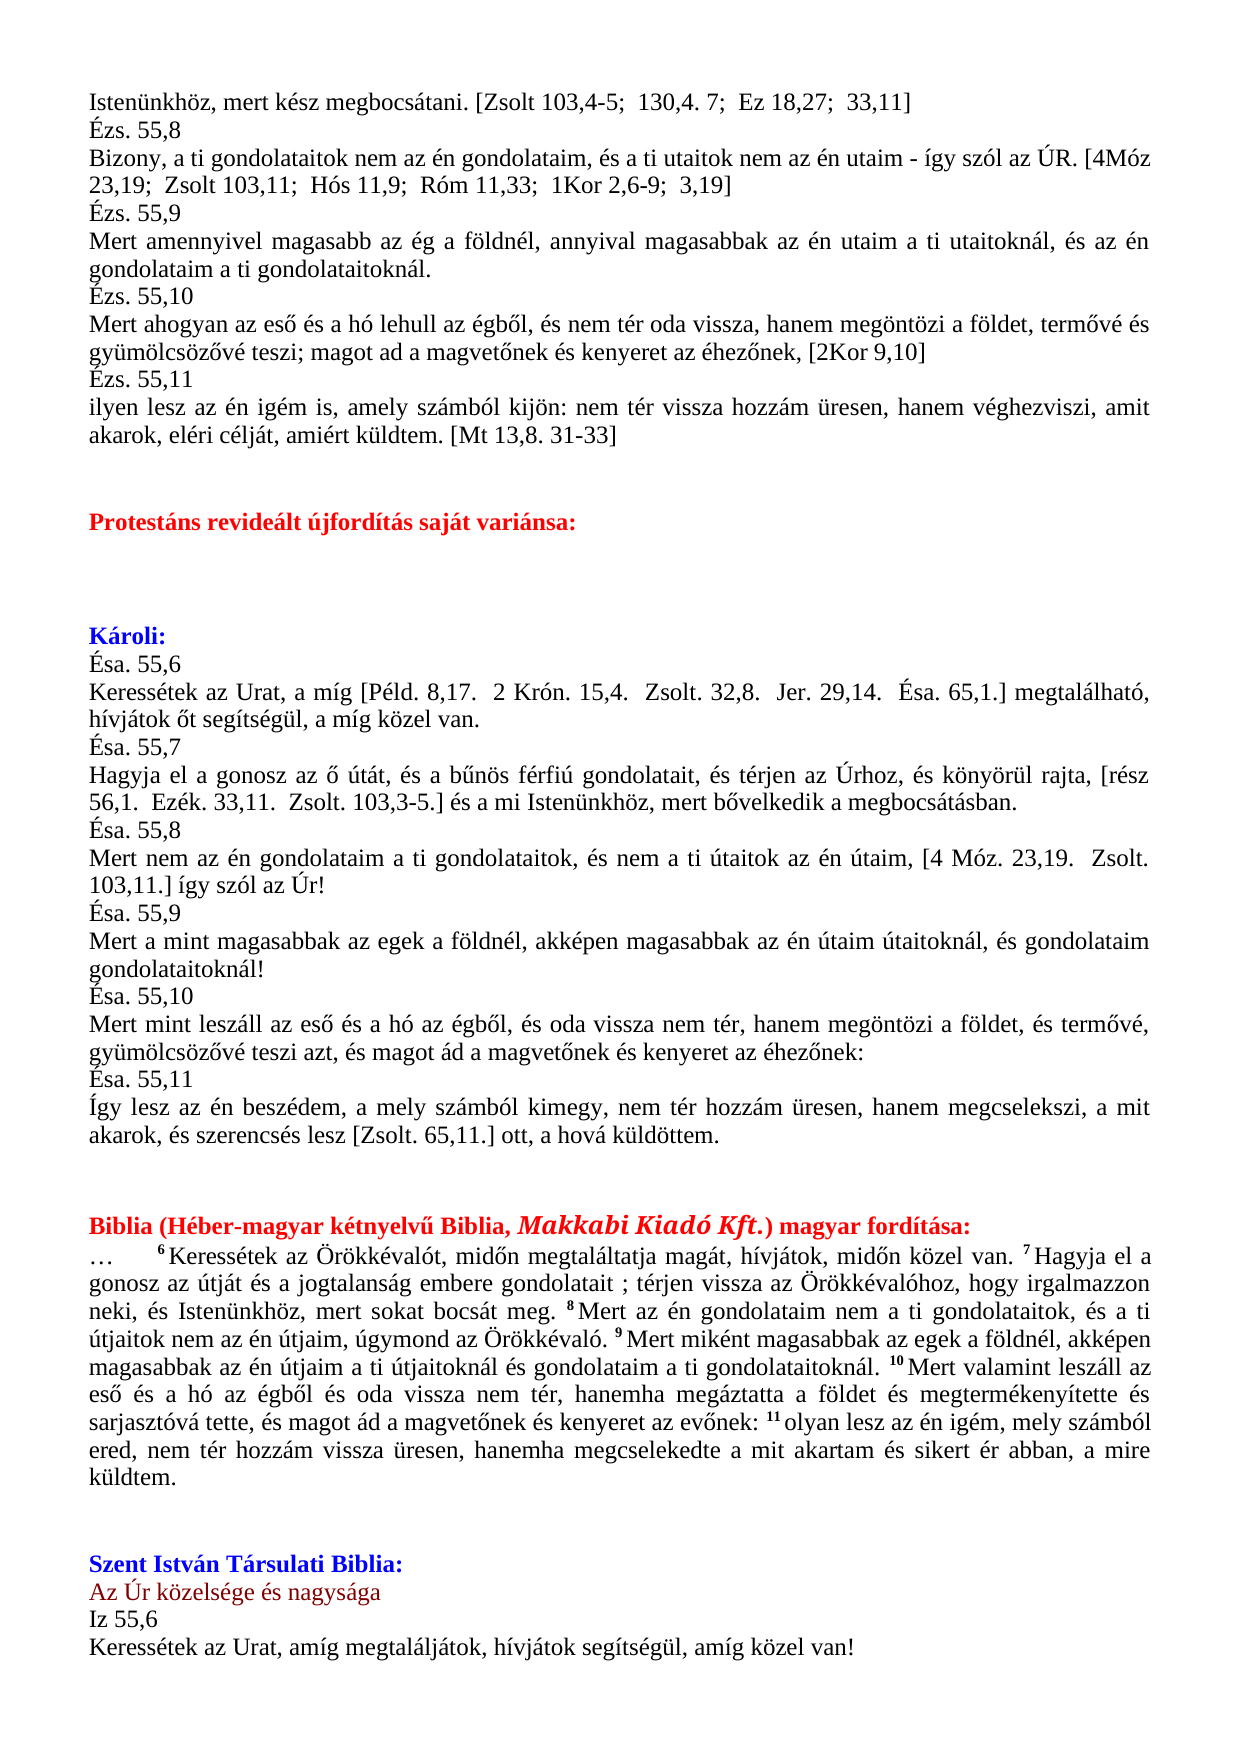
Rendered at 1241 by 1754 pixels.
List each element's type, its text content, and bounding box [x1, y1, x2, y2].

text Ésa. 55,7 [88, 733, 1152, 761]
text Keressétek az Urat, a míg [Péld. 8,17. 2 Krón. 15,4. Zsolt. 32,8. Jer. 29,14. Ésa. 65,1.] megtalálható, hívjátok őt segítségül, a míg közel van. [88, 678, 1152, 733]
text Ézs. 55,11 [88, 366, 1152, 393]
text Az Úr közelsége és nagysága [88, 1578, 1152, 1606]
text Ésa. 55,9 [88, 899, 1152, 927]
text Ézs. 55,9 [88, 199, 1152, 227]
text Szent István Társulati Biblia: [88, 1550, 1152, 1578]
text Ésa. 55,10 [88, 982, 1152, 1010]
text Hagyja el a gonosz az ő útát, és a bűnös férfiú gondolatait, és térjen az Úrhoz, és könyörül rajta, [rész 56,1. Ezék. 33,11. Zsolt. 103,3-5.] és a mi Istenünkhöz, mert bővelkedik a megbocsátásban. [88, 761, 1152, 816]
text Keressétek az Urat, amíg megtaláljátok, hívjátok segítségül, amíg közel van! [88, 1633, 1152, 1661]
text Ésa. 55,6 [88, 650, 1152, 678]
text Istenünkhöz, mert kész megbocsátani. [Zsolt 103,4-5; 130,4. 7; Ez 18,27; 33,11] [88, 88, 1152, 116]
text Protestáns revideált újfordítás saját variánsa: [88, 508, 1152, 536]
text Ézs. 55,8 [88, 116, 1152, 144]
text Így lesz az én beszédem, a mely számból kimegy, nem tér hozzám üresen, hanem megcselekszi, a mit akarok, és szerencsés lesz [Zsolt. 65,11.] ott, a hová küldöttem. [88, 1093, 1152, 1149]
text Ésa. 55,11 [88, 1066, 1152, 1093]
text Mert amennyivel magasabb az ég a földnél, annyival magasabbak az én utaim a ti utaitoknál, és az én gondolataim a ti gondolataitoknál. [88, 227, 1152, 282]
text Ézs. 55,10 [88, 282, 1152, 310]
text Mert mint leszáll az eső és a hó az égből, és oda vissza nem tér, hanem megöntözi a földet, és termővé, gyümölcsözővé teszi azt, és magot ád a magvetőnek és kenyeret az éhezőnek: [88, 1010, 1152, 1066]
text Iz 55,6 [88, 1606, 1152, 1633]
text Bizony, a ti gondolataitok nem az én gondolataim, és a ti utaitok nem az én utaim - így szól az ÚR. [4Móz 23,19; Zsolt 103,11; Hós 11,9; Róm 11,33; 1Kor 2,6-9; 3,19] [88, 144, 1152, 199]
text Ésa. 55,8 [88, 816, 1152, 844]
text Mert ahogyan az eső és a hó lehull az égből, és nem tér oda vissza, hanem megöntözi a földet, termővé és gyümölcsözővé teszi; magot ad a magvetőnek és kenyeret az éhezőnek, [2Kor 9,10] [88, 310, 1152, 366]
text ilyen lesz az én igém is, amely számból kijön: nem tér vissza hozzám üresen, hanem véghezviszi, amit akarok, eléri célját, amiért küldtem. [Mt 13,8. 31-33] [88, 393, 1152, 449]
text Biblia (Héber-magyar kétnyelvű Biblia, Makkabi Kiadó Kft.) magyar fordítása: [88, 1208, 1152, 1242]
text Mert a mint magasabbak az egek a földnél, akképen magasabbak az én útaim útaitoknál, és gondolataim gondolataitoknál! [88, 927, 1152, 982]
text Mert nem az én gondolataim a ti gondolataitok, és nem a ti útaitok az én útaim, [4 Móz. 23,19. Zsolt. 103,11.] így szól az Úr! [88, 844, 1152, 899]
text … 6 Keressétek az Örökkévalót, midőn megtaláltatja magát, hívjátok, midőn közel van. 7 Hagyja el a gonosz az útját és a jogtalanság embere gondolatait ; térjen vissza az Örökkévalóhoz, hogy irgalmazzon neki, és Istenünkhöz, mert sokat bocsát meg. 8 Mert az én gondolataim nem a ti gondolataitok, és a ti útjaitok nem az én útjaim, úgymond az Örökkévaló. 9 Mert miként magasabbak az egek a földnél, akképen magasabbak az én útjaim a ti útjaitoknál és gondolataim a ti gondolataitoknál. 10 Mert valamint leszáll az eső és a hó az égből és oda vissza nem tér, hanemha megáztatta a földet és megtermékenyítette és sarjasztóvá tette, és magot ád a magvetőnek és kenyeret az evőnek: 11 olyan lesz az én igém, mely számból ered, nem tér hozzám vissza üresen, hanemha megcselekedte a mit akartam és sikert ér abban, a mire küldtem. [88, 1242, 1152, 1491]
text Károli: [88, 622, 1152, 650]
